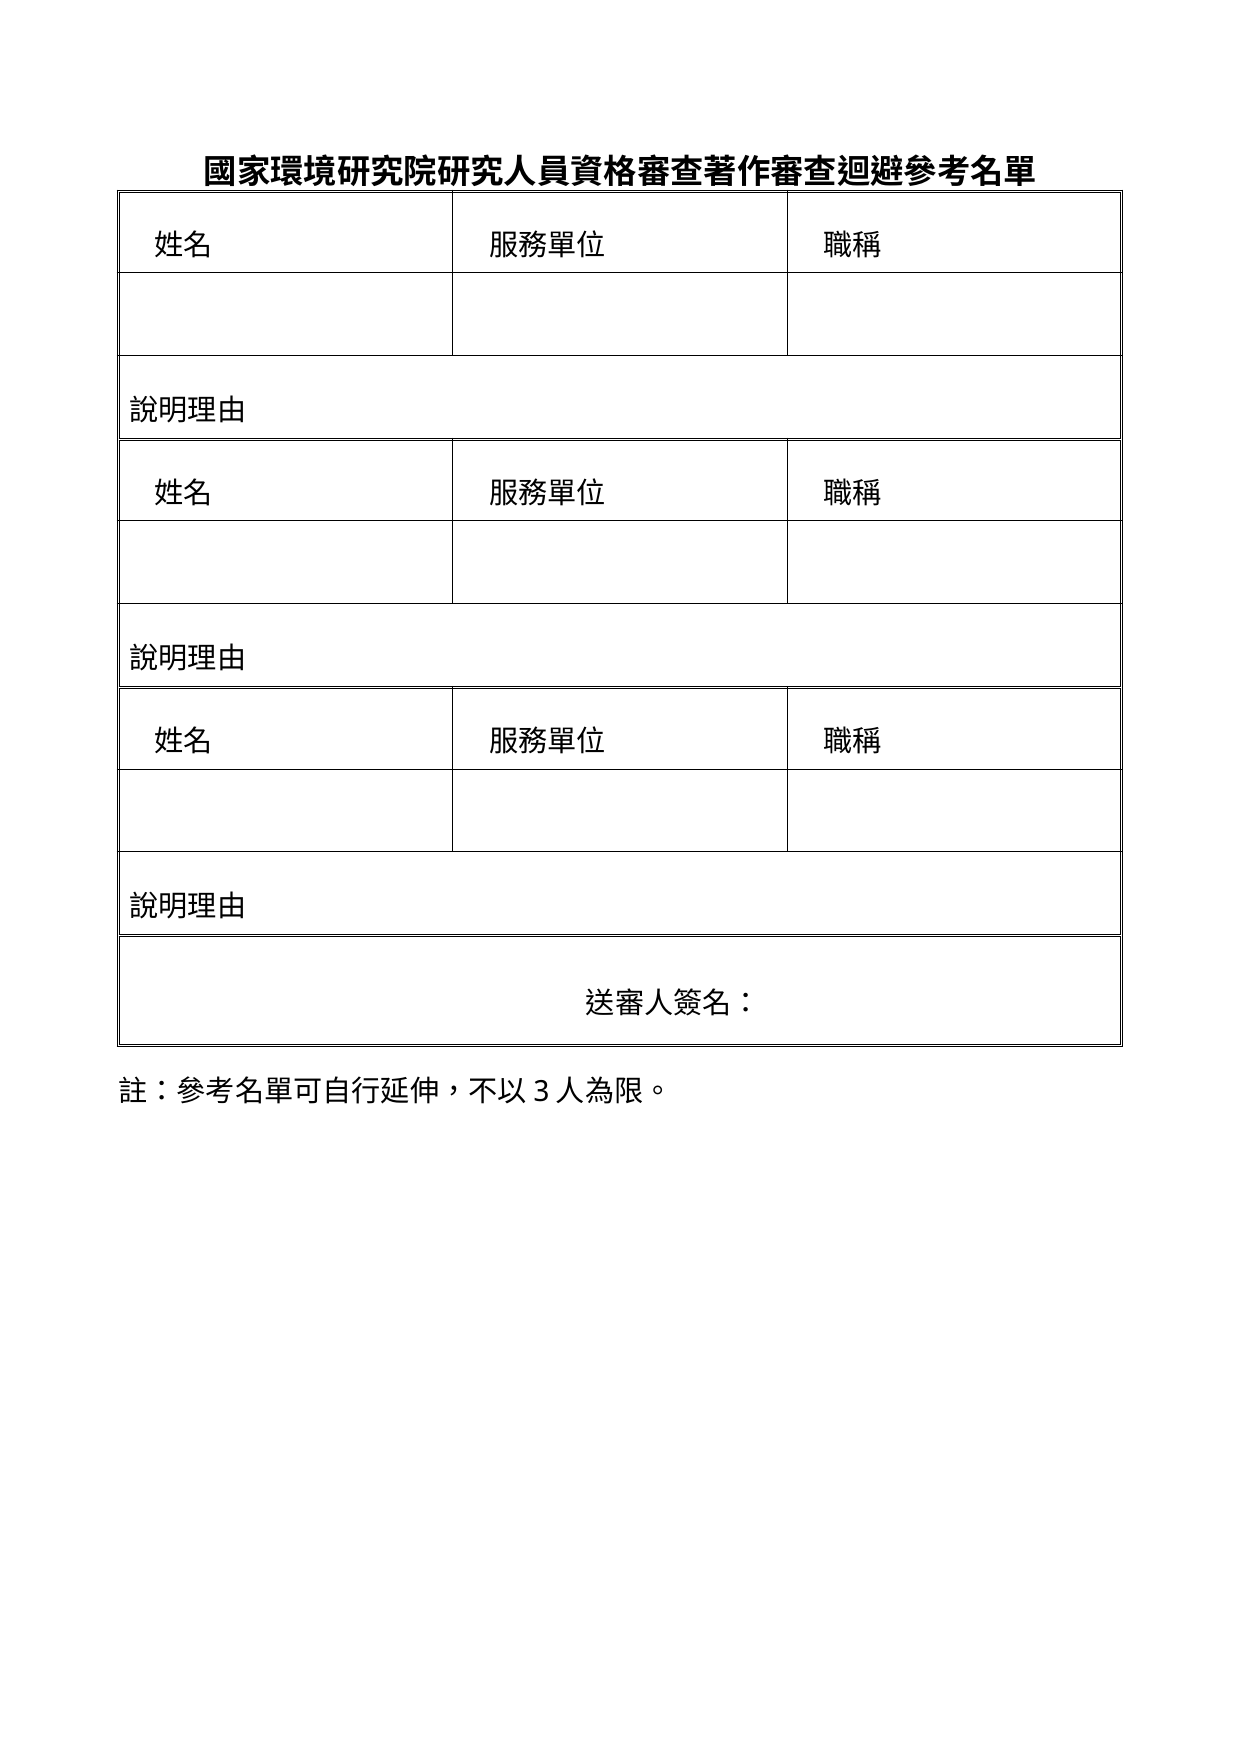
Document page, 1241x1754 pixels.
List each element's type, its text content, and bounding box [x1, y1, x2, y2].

table_cell 送審人簽名： [120, 937, 1120, 1044]
table_cell [453, 273, 787, 355]
table_header 服務單位 [453, 193, 787, 272]
table_cell 服務單位 [453, 689, 787, 768]
table_cell [788, 273, 1120, 355]
table_cell [453, 770, 787, 851]
table_header 姓名 [120, 193, 452, 272]
table_cell [120, 521, 452, 603]
table_cell [453, 521, 787, 603]
table_cell 姓名 [120, 441, 452, 520]
table_cell 說明理由 [120, 356, 1120, 438]
table_cell 職稱 [788, 689, 1120, 768]
table_cell 說明理由 [120, 852, 1120, 934]
text 國家環境研究院研究人員資格審查著作審查迴避參考名單 [118, 127, 1122, 189]
table_cell [788, 521, 1120, 603]
table_cell 姓名 [120, 689, 452, 768]
table_cell [788, 770, 1120, 851]
table_cell 職稱 [788, 441, 1120, 520]
table_cell [120, 770, 452, 851]
table_header 職稱 [788, 193, 1120, 272]
table_cell [120, 273, 452, 355]
table_cell 說明理由 [120, 604, 1120, 686]
table_cell 服務單位 [453, 441, 787, 520]
text 註：參考名單可自行延伸，不以3人為限。 [118, 1047, 1122, 1110]
